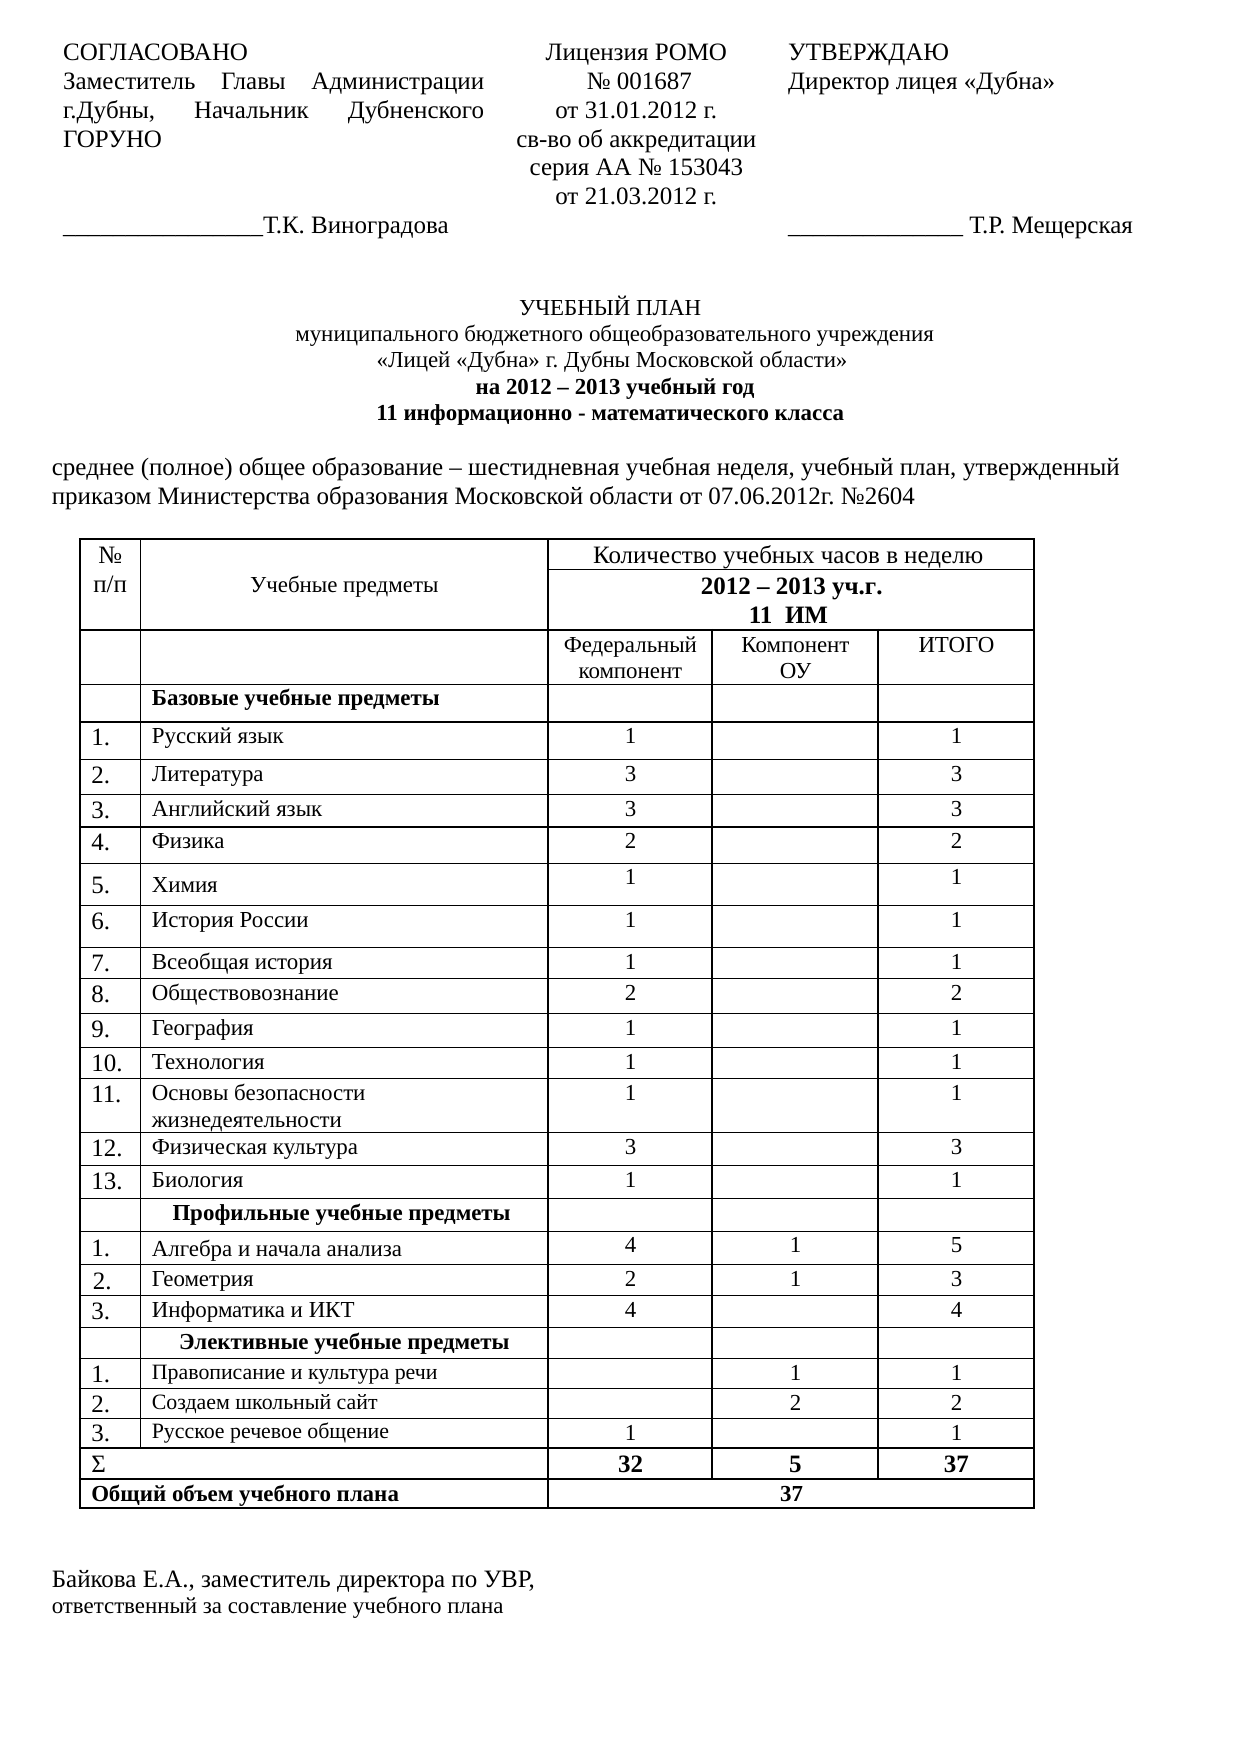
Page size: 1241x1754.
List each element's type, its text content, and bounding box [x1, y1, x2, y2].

table_cell 1 [879, 1166, 1033, 1198]
table_cell 3 [549, 795, 711, 826]
table_cell [713, 948, 877, 978]
table_cell [81, 1389, 140, 1417]
table_cell [549, 1389, 711, 1417]
table_cell [879, 1199, 1033, 1231]
table_cell 3 [549, 760, 711, 794]
table_cell 1 [549, 906, 711, 947]
table_cell 1 [713, 1232, 877, 1264]
table_cell 1 [713, 1265, 877, 1295]
subtitle УЧЕБНЫЙ ПЛАН [0, 294, 1240, 320]
table_cell 1 [549, 864, 711, 905]
table_cell География [141, 1014, 547, 1047]
table_cell [81, 760, 140, 794]
table_cell Федеральный компонент [549, 631, 711, 683]
table_cell [81, 1359, 140, 1388]
table_cell 1 [879, 948, 1033, 978]
table_cell [81, 1133, 140, 1165]
table_cell 1 [549, 1166, 711, 1198]
table_cell Русский язык [141, 723, 547, 759]
table_cell 1 [713, 1359, 877, 1388]
table_header УТВЕРЖДАЮ Директор лицея «Дубна» ______________ Т.Р. Мещерская [777, 38, 1155, 267]
table_cell [713, 1296, 877, 1327]
table_cell Литература [141, 760, 547, 794]
table_cell 1 [549, 723, 711, 759]
table_cell 4 [549, 1232, 711, 1264]
table_cell 1 [549, 1048, 711, 1078]
text муниципального бюджетного общеобразовательного учреждения [52, 320, 1178, 347]
table_cell Всеобщая история [141, 948, 547, 978]
table_cell Алгебра и начала анализа [141, 1232, 547, 1264]
table_cell [549, 1328, 711, 1358]
table_cell Элективные учебные предметы [141, 1328, 547, 1358]
table_cell Базовые учебные предметы [141, 685, 547, 721]
table_cell 1 [879, 723, 1033, 759]
table_cell [81, 631, 140, 683]
table_cell Технология [141, 1048, 547, 1078]
table_cell Σ [81, 1449, 547, 1478]
table_cell 5 [879, 1232, 1033, 1264]
subtitle 11 информационно - математического класса [0, 399, 1240, 426]
table_header № п/п [81, 540, 140, 629]
table_cell Основы безопасности жизнедеятельности [141, 1079, 547, 1132]
table_cell 1 [879, 1419, 1033, 1447]
table_cell [713, 1048, 877, 1078]
text среднее (полное) общее образование – шестидневная учебная неделя, учебный план, утвержденный приказом Министерства образования Московской области от 07.06.2012г. №2604 [52, 452, 1178, 509]
table_cell [713, 1014, 877, 1047]
table_cell История России [141, 906, 547, 947]
table_cell [81, 1328, 140, 1358]
table_cell 1 [879, 1359, 1033, 1388]
table_cell [549, 1359, 711, 1388]
table_cell Физика [141, 828, 547, 862]
table_header СОГЛАСОВАНО Заместитель Главы Администрации г.Дубны, Начальник Дубненского ГОРУНО ________________Т.К. Виноградова [52, 38, 495, 267]
table_cell [549, 685, 711, 721]
table_header Учебные предметы [141, 540, 547, 629]
table_cell [81, 1079, 140, 1132]
table_cell [81, 1166, 140, 1198]
table_cell [713, 864, 877, 905]
table_cell [81, 828, 140, 862]
table_cell Физическая культура [141, 1133, 547, 1165]
table_cell Химия [141, 864, 547, 905]
table_cell [549, 1199, 711, 1231]
table_cell 37 [549, 1480, 1033, 1507]
table_cell [141, 631, 547, 683]
table_header Лицензия РОМО № 001687 от 31.01.2012 г. св-во об аккредитации серия АА № 153043 от 21.03.2012 г. [495, 38, 777, 267]
table_cell Биология [141, 1166, 547, 1198]
table_cell 2 [549, 979, 711, 1013]
table_cell 1 [879, 1048, 1033, 1078]
table_cell [713, 906, 877, 947]
text ответственный за составление учебного плана [52, 1592, 1178, 1619]
text на 2012 – 2013 учебный год [52, 373, 1178, 399]
table_cell 1 [879, 864, 1033, 905]
table_cell 3 [879, 760, 1033, 794]
table_cell [713, 828, 877, 862]
table_cell [81, 685, 140, 721]
table_cell [713, 1133, 877, 1165]
table_cell 4 [549, 1296, 711, 1327]
table_cell [81, 1199, 140, 1231]
table_cell [713, 1419, 877, 1447]
table_cell 1 [879, 1014, 1033, 1047]
table_cell Создаем школьный сайт [141, 1389, 547, 1417]
table_cell 1 [879, 1079, 1033, 1132]
table_cell [81, 1265, 140, 1295]
table_cell Компонент ОУ [713, 631, 877, 683]
table_cell [713, 685, 877, 721]
table_cell 3 [879, 1265, 1033, 1295]
table_cell [81, 864, 140, 905]
text Байкова Е.А., заместитель директора по УВР, [52, 1564, 1178, 1592]
subtitle . Байко [0, 267, 1240, 294]
table_cell Правописание и культура речи [141, 1359, 547, 1388]
table_cell [879, 685, 1033, 721]
table_cell ИТОГО [879, 631, 1033, 683]
table_cell 2 [549, 1265, 711, 1295]
table_cell 2 [879, 1389, 1033, 1417]
table_cell [713, 1199, 877, 1231]
table_cell 4 [879, 1296, 1033, 1327]
table_cell 2 [879, 828, 1033, 862]
table_cell [713, 1166, 877, 1198]
table_cell Русское речевое общение [141, 1419, 547, 1447]
table_cell Информатика и ИКТ [141, 1296, 547, 1327]
table_cell Профильные учебные предметы [141, 1199, 547, 1231]
table_cell 1 [549, 948, 711, 978]
table_cell 2 [713, 1389, 877, 1417]
table_cell [81, 979, 140, 1013]
table_cell [81, 1048, 140, 1078]
table_cell 2 [549, 828, 711, 862]
table_cell [713, 1328, 877, 1358]
table_cell Английский язык [141, 795, 547, 826]
table_cell 37 [879, 1449, 1033, 1478]
table_cell 1 [879, 906, 1033, 947]
table_cell [81, 906, 140, 947]
table_cell [81, 948, 140, 978]
table_cell Общий объем учебного плана [81, 1480, 547, 1507]
table_cell 3 [879, 795, 1033, 826]
table_cell [81, 1296, 140, 1327]
table_cell 2012 – 2013 уч.г. 11 ИМ [549, 570, 1033, 629]
table_cell Обществовознание [141, 979, 547, 1013]
table_cell [81, 795, 140, 826]
table_cell [713, 760, 877, 794]
table_cell 1 [549, 1079, 711, 1132]
table_cell 1 [549, 1419, 711, 1447]
table_header Количество учебных часов в неделю [549, 540, 1033, 569]
table_cell [879, 1328, 1033, 1358]
table_cell 3 [549, 1133, 711, 1165]
table_cell 2 [879, 979, 1033, 1013]
table_cell Геометрия [141, 1265, 547, 1295]
table_cell [713, 723, 877, 759]
table_cell [81, 723, 140, 759]
table_cell [713, 979, 877, 1013]
table_cell 3 [879, 1133, 1033, 1165]
table_cell 32 [549, 1449, 711, 1478]
text «Лицей «Дубна» г. Дубны Московской области» [52, 347, 1178, 373]
table_cell 1 [549, 1014, 711, 1047]
table_cell [713, 795, 877, 826]
table_cell [713, 1079, 877, 1132]
table_cell [81, 1014, 140, 1047]
table_cell [81, 1419, 140, 1447]
table_cell [81, 1232, 140, 1264]
table_cell 5 [713, 1449, 877, 1478]
